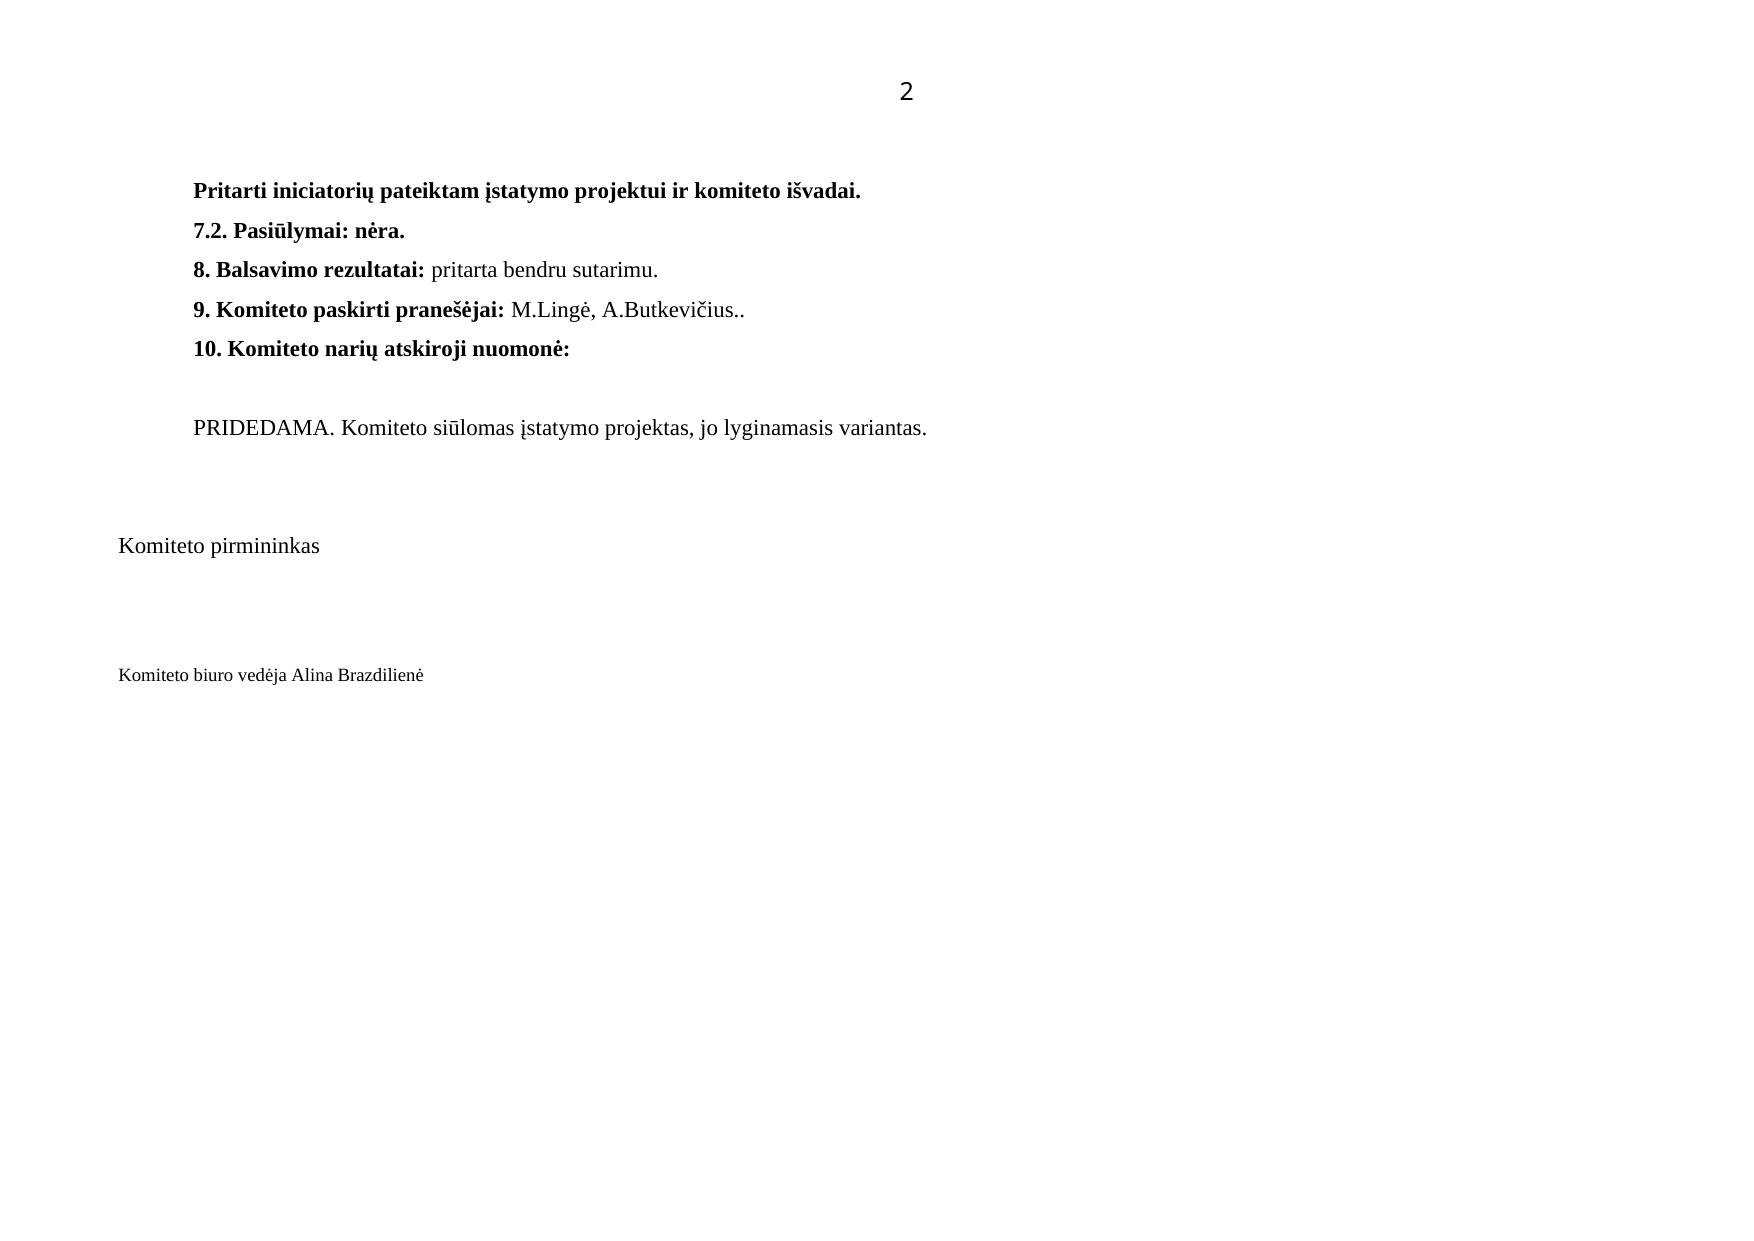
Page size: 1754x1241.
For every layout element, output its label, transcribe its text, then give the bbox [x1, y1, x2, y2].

text 7.2. Pasiūlymai: nėra. [118, 217, 1695, 243]
text 10. Komiteto narių atskiroji nuomonė: [118, 335, 1695, 361]
text PRIDEDAMA. Komiteto siūlomas įstatymo projektas, jo lyginamasis variantas. [118, 414, 1695, 440]
text Pritarti iniciatorių pateiktam įstatymo projektui ir komiteto išvadai. [118, 177, 1695, 203]
text 8. Balsavimo rezultatai: pritarta bendru sutarimu. [118, 256, 1695, 282]
text 9. Komiteto paskirti pranešėjai: M.Lingė, A.Butkevičius.. [118, 296, 1695, 322]
text Komiteto pirmininkas [118, 532, 1695, 559]
text Komiteto biuro vedėja Alina Brazdilienė [118, 664, 1695, 686]
